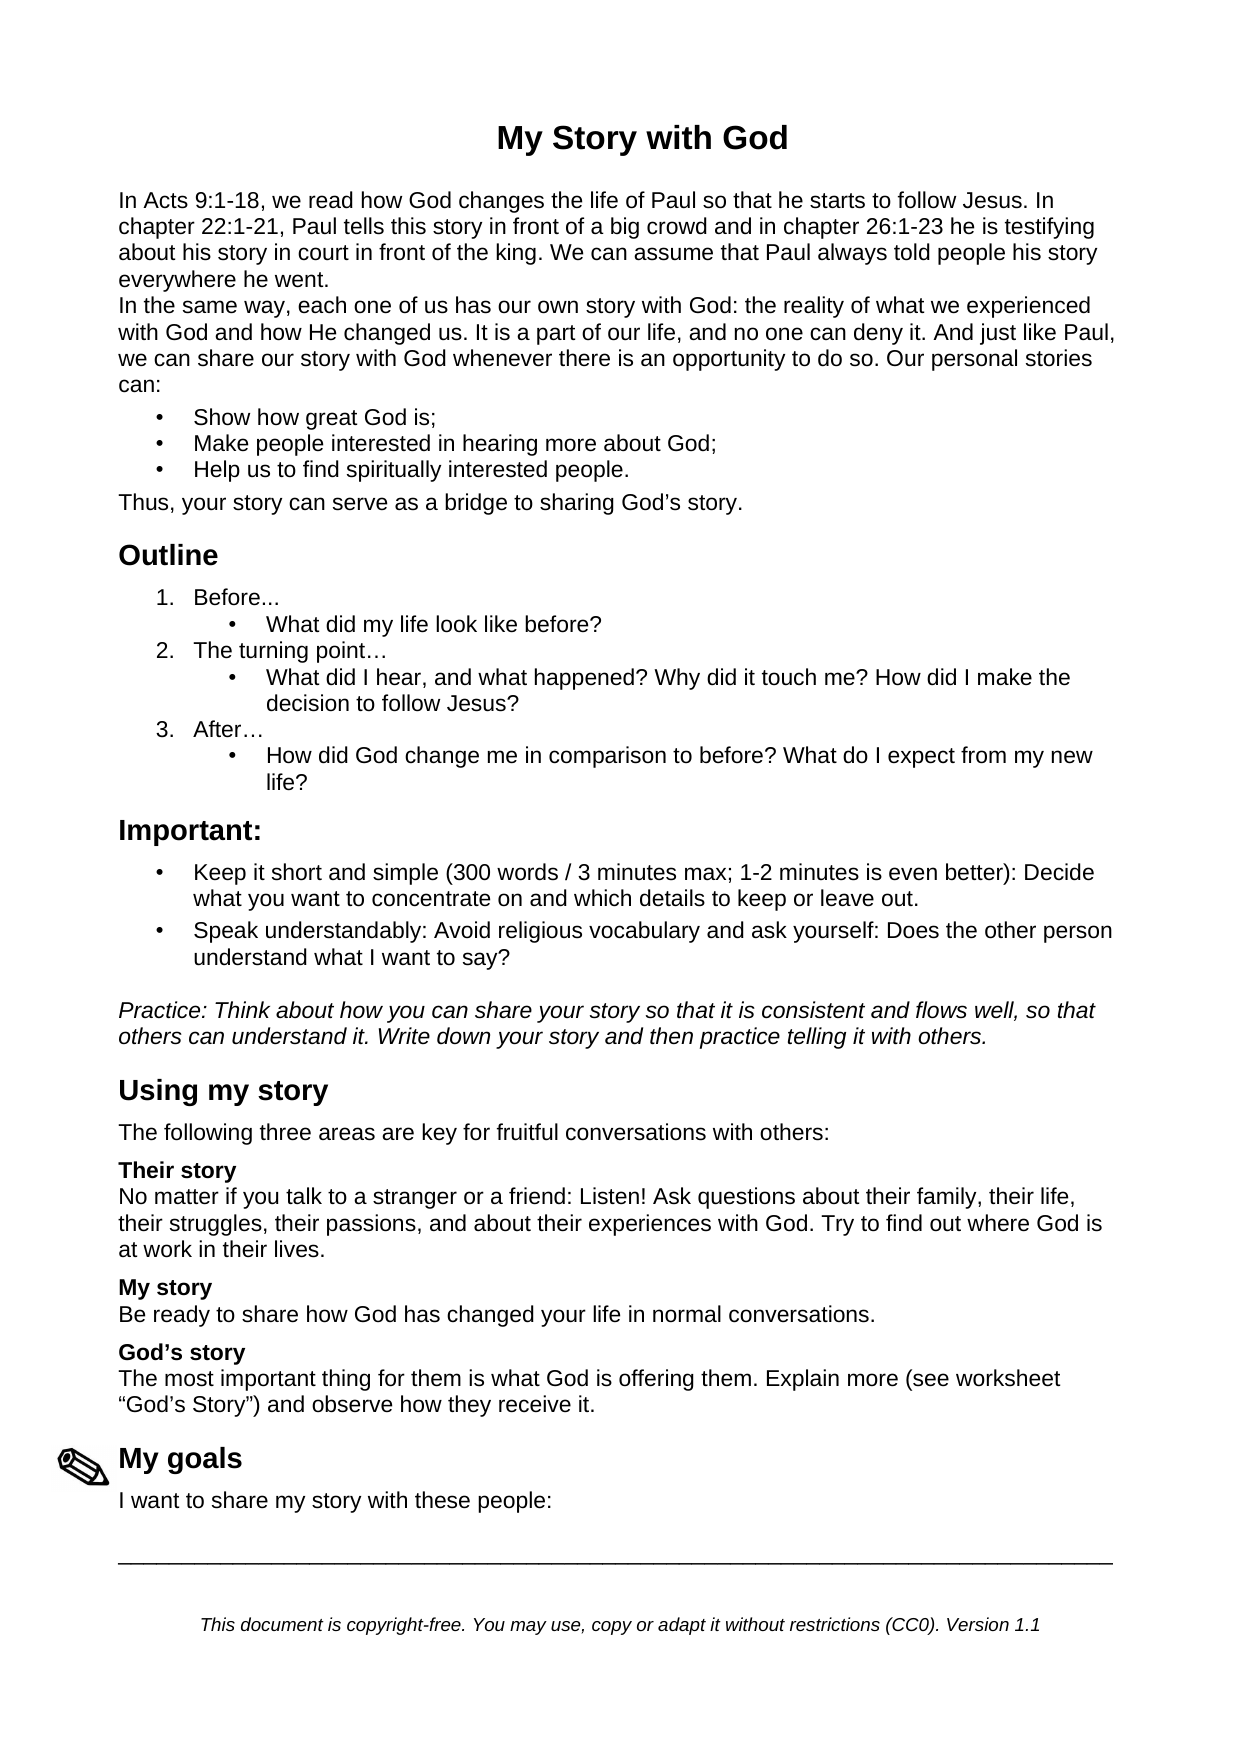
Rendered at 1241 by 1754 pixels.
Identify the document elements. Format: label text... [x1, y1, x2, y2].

list What did my life look like before? [228, 611, 1122, 637]
text In the same way, each one of us has our own story with God: the reality of what we experienced with God and how He changed us. It is a part of our life, and no one can deny it. And just like Paul, we can share our story with God whenever there is an opportunity to do so. Our personal stories can: [118, 292, 1122, 397]
subtitle Outline [118, 538, 1122, 572]
subtitle Their story [118, 1157, 1122, 1183]
picture [50, 1445, 117, 1492]
list Show how great God is; [156, 403, 1122, 430]
list The turning point… [156, 637, 1122, 663]
text The following three areas are key for fruitful conversations with others: [118, 1119, 1122, 1145]
subtitle My goals [118, 1441, 1122, 1475]
subtitle My story [118, 1274, 1122, 1301]
subtitle Important: [118, 813, 1122, 846]
text ______________________________________________________________________________ [118, 1538, 1122, 1565]
text I want to share my story with these people: [118, 1487, 1122, 1514]
list After… [156, 716, 1122, 742]
list Make people interested in hearing more about God; [156, 430, 1122, 456]
list How did God change me in comparison to before? What do I expect from my new life? [228, 742, 1122, 795]
list What did I hear, and what happened? Why did it touch me? How did I make the decision to follow Jesus? [228, 663, 1122, 716]
subtitle God’s story [118, 1339, 1122, 1365]
text Practice: Think about how you can share your story so that it is consistent and flows well, so that others can understand it. Write down your story and then practice telling it with others. [118, 997, 1122, 1049]
list Speak understandably: Avoid religious vocabulary and ask yourself: Does the other person understand what I want to say? [156, 917, 1122, 970]
text In Acts 9:1-18, we read how God changes the life of Paul so that he starts to follow Jesus. In chapter 22:1-21, Paul tells this story in front of a big crowd and in chapter 26:1-23 he is testifying about his story in court in front of the king. We can assume that Paul always told people his story everywhere he went. [118, 187, 1122, 292]
list Keep it short and simple (300 words / 3 minutes max; 1-2 minutes is even better): Decide what you want to concentrate on and which details to keep or leave out. [156, 859, 1122, 912]
subtitle Using my story [118, 1073, 1122, 1106]
text Thus, your story can serve as a bridge to sharing God’s story. [118, 488, 1122, 515]
list Before... [156, 584, 1122, 611]
text The most important thing for them is what God is offering them. Explain more (see worksheet “God’s Story”) and observe how they receive it. [118, 1365, 1122, 1418]
subtitle My Story with God [118, 118, 1122, 157]
text No matter if you talk to a stranger or a friend: Listen! Ask questions about their family, their life, their struggles, their passions, and about their experiences with God. Try to find out where God is at work in their lives. [118, 1183, 1122, 1262]
text Be ready to share how God has changed your life in normal conversations. [118, 1301, 1122, 1327]
list Help us to find spiritually interested people. [156, 456, 1122, 482]
